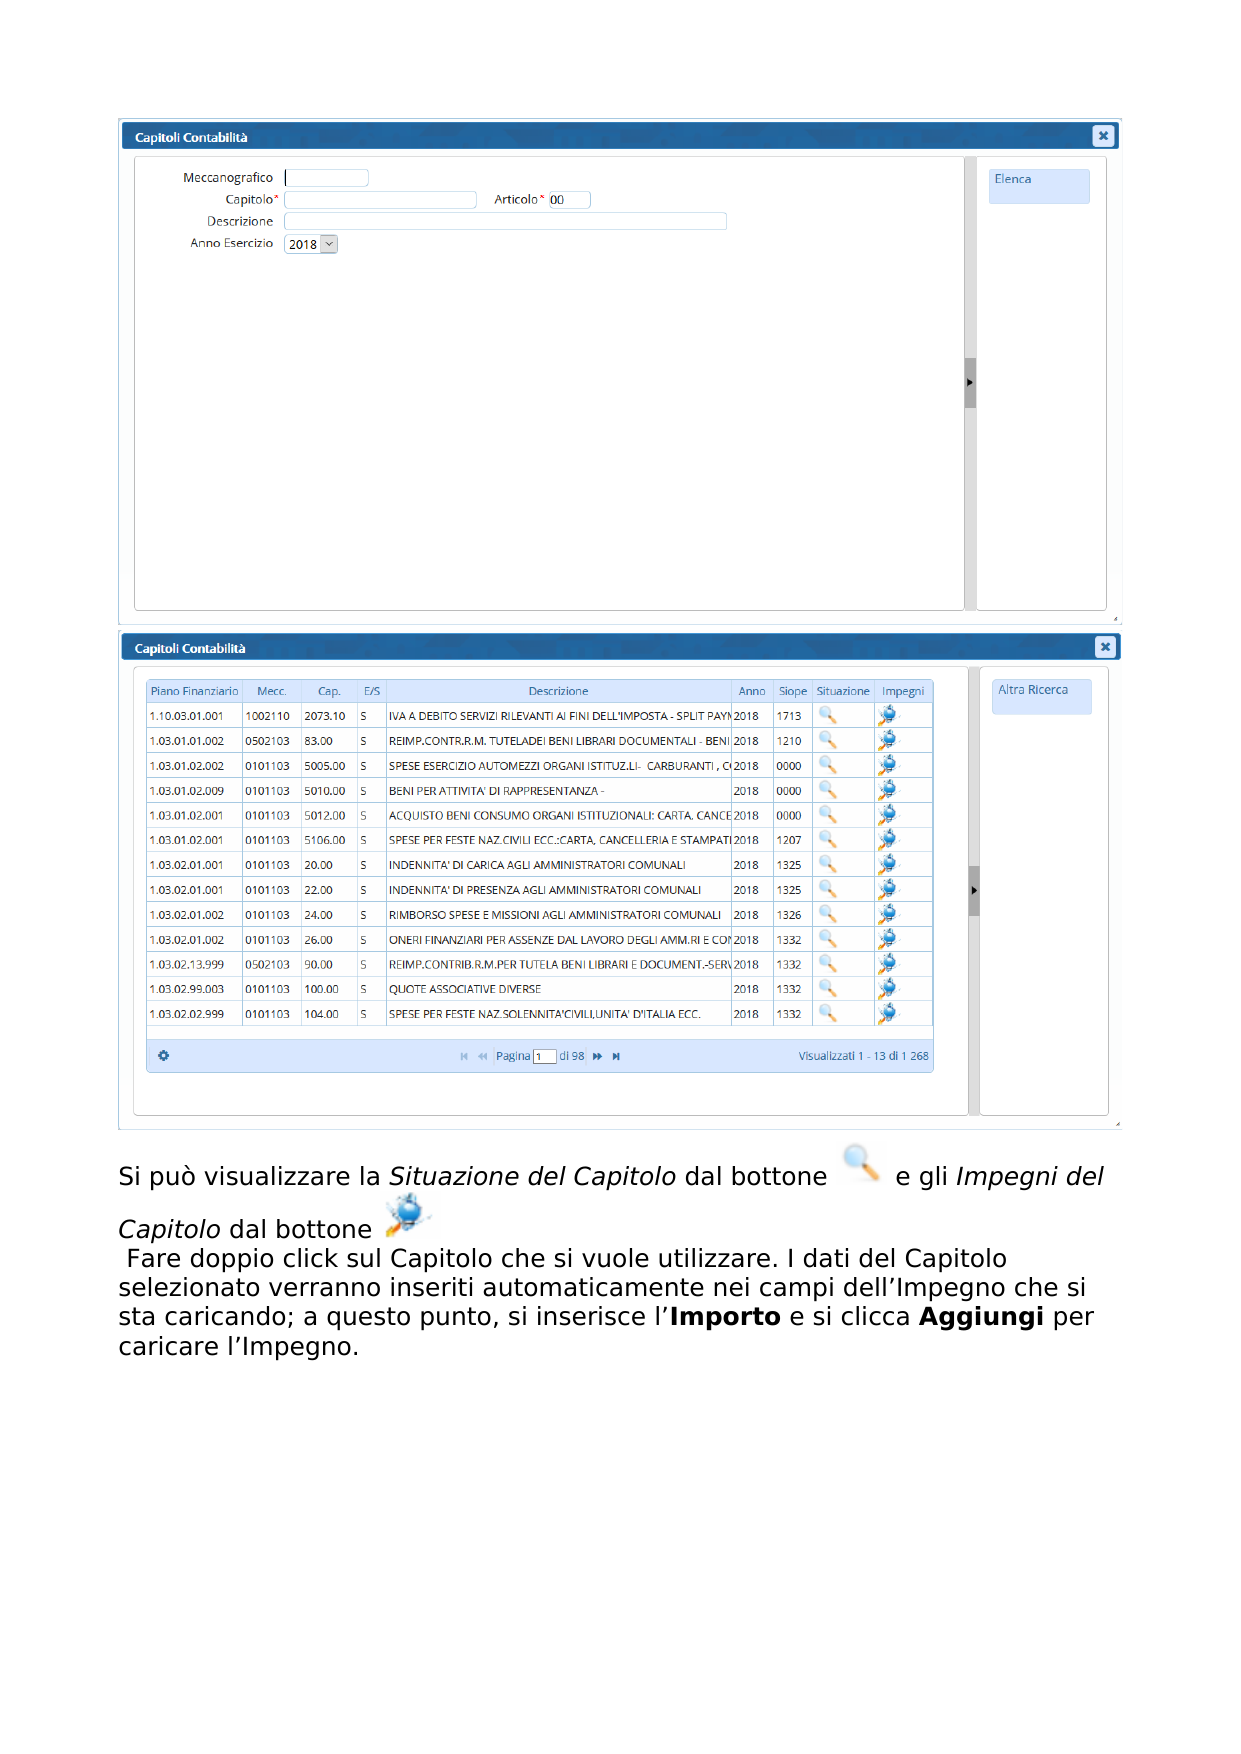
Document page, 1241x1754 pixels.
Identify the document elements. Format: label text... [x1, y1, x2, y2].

picture [835, 1141, 888, 1186]
picture [118, 630, 1123, 1130]
picture [118, 118, 1123, 625]
picture [380, 1191, 442, 1239]
text Si può visualizzare la Situazione del Capitolo dal bottone e gli Impegni del Capitolo dal bottone Fare doppio click sul Capitolo che si vuole utilizzare. I dati del Capitolo selezionato verranno inseriti automaticamente nei campi dell’Impegno che si sta caricando; a questo punto, si inserisce l’Importo e si clicca Aggiungi per caricare l’Impegno. [118, 1142, 1122, 1390]
